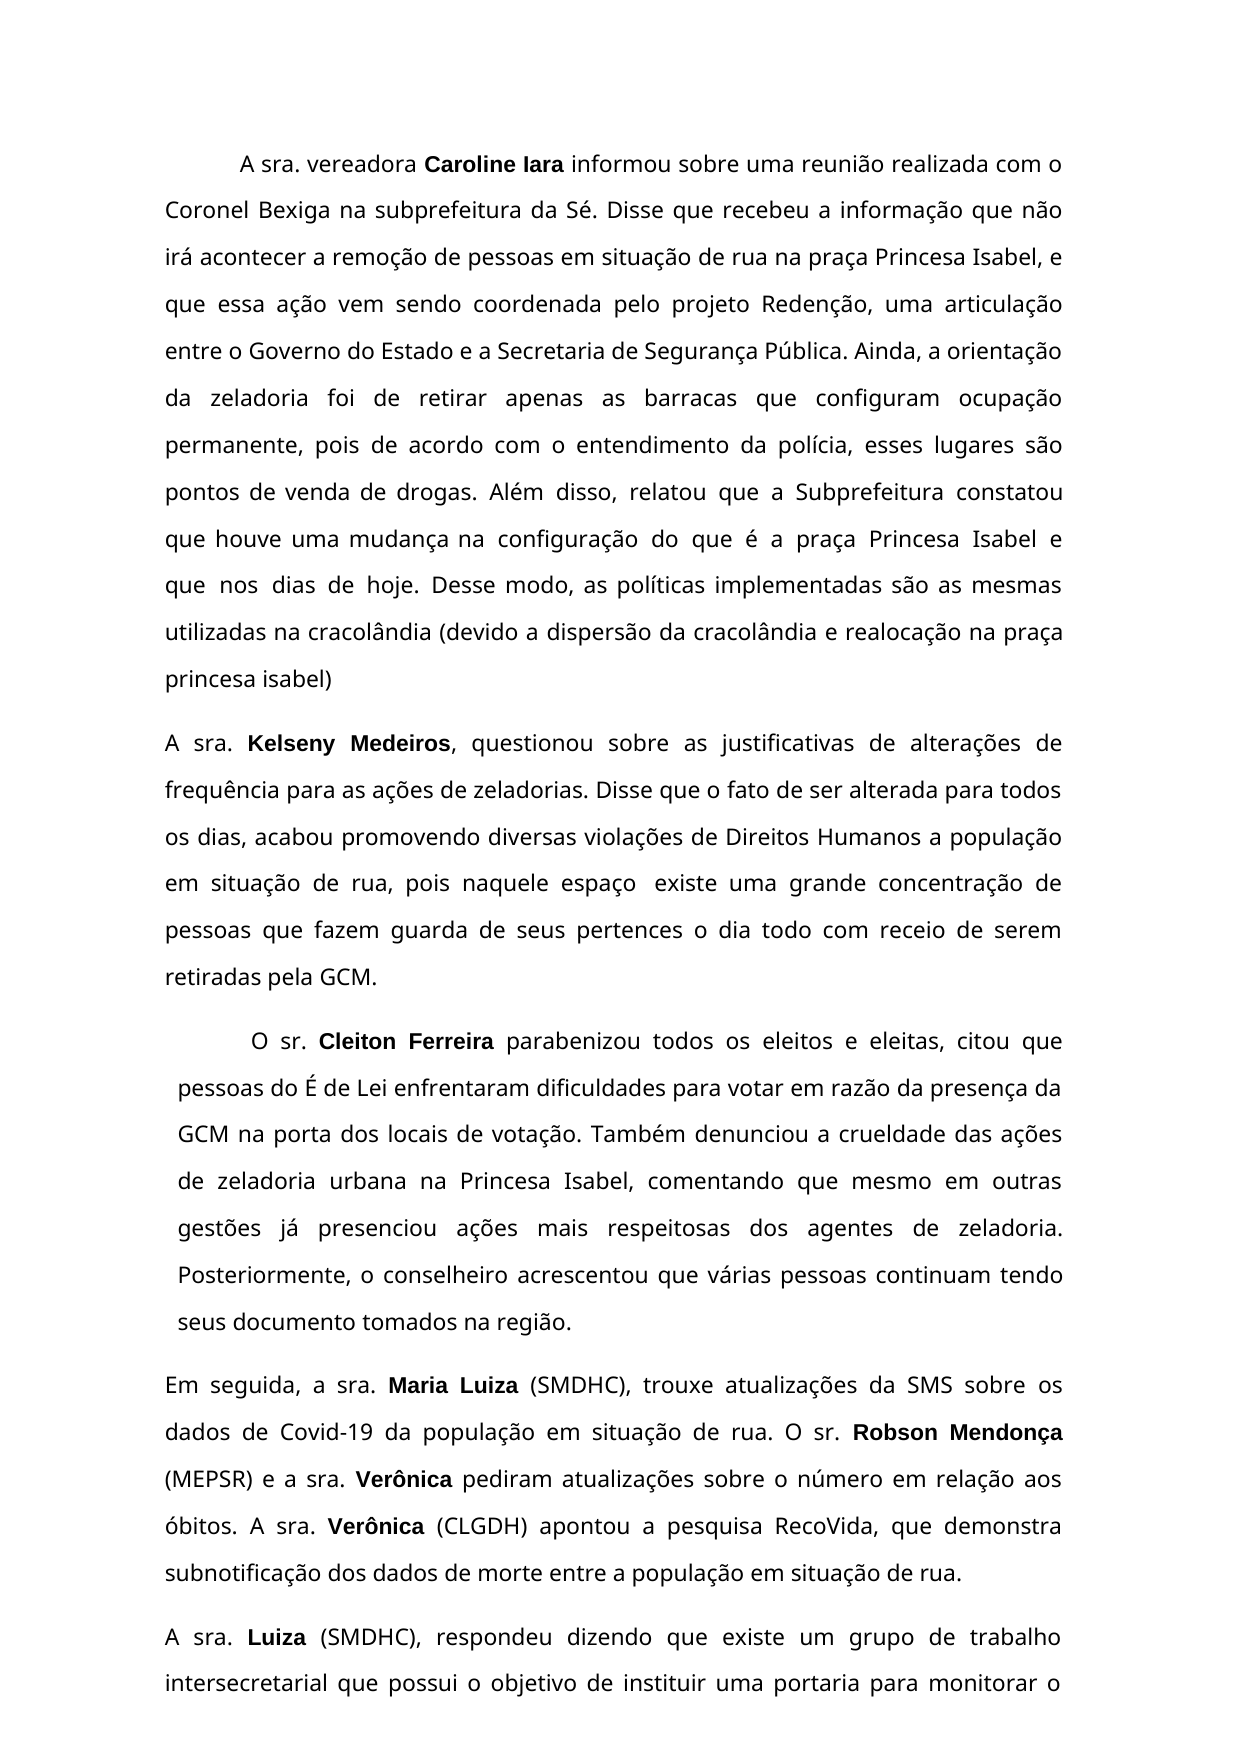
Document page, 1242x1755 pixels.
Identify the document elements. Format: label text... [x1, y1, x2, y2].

text O sr. Cleiton Ferreira parabenizou todos os eleitos e eleitas, citou que pessoas do É de Lei enfrentaram dificuldades para votar em razão da presença da GCM na porta dos locais de votação. Também denunciou a crueldade das ações de zeladoria urbana na Princesa Isabel, comentando que mesmo em outras gestões já presenciou ações mais respeitosas dos agentes de zeladoria. Posteriormente, o conselheiro acrescentou que várias pessoas continuam tendo seus documento tomados na região. [177, 1025, 1063, 1337]
text A sra. Kelseny Medeiros, questionou sobre as justificativas de alterações de frequência para as ações de zeladorias. Disse que o fato de ser alterada para todos os dias, acabou promovendo diversas violações de Direitos Humanos a população em situação de rua, pois naquele espaço existe uma grande concentração de pessoas que fazem guarda de seus pertences o dia todo com receio de serem retiradas pela GCM. [164, 727, 1063, 992]
text A sra. vereadora Caroline Iara informou sobre uma reunião realizada com o Coronel Bexiga na subprefeitura da Sé. Disse que recebeu a informação que não irá acontecer a remoção de pessoas em situação de rua na praça Princesa Isabel, e que essa ação vem sendo coordenada pelo projeto Redenção, uma articulação entre o Governo do Estado e a Secretaria de Segurança Pública. Ainda, a orientação da zeladoria foi de retirar apenas as barracas que configuram ocupação permanente, pois de acordo com o entendimento da polícia, esses lugares são pontos de venda de drogas. Além disso, relatou que a Subprefeitura constatou que houve uma mudança na configuração do que é a praça Princesa Isabel e que nos dias de hoje. Desse modo, as políticas implementadas são as mesmas utilizadas na cracolândia (devido a dispersão da cracolândia e realocação na praça princesa isabel) [164, 148, 1063, 694]
text A sra. Luiza (SMDHC), respondeu dizendo que existe um grupo de trabalho intersecretarial que possui o objetivo de instituir uma portaria para monitorar o [164, 1621, 1063, 1699]
text Em seguida, a sra. Maria Luiza (SMDHC), trouxe atualizações da SMS sobre os dados de Covid-19 da população em situação de rua. O sr. Robson Mendonça (MEPSR) e a sra. Verônica pediram atualizações sobre o número em relação aos óbitos. A sra. Verônica (CLGDH) apontou a pesquisa RecoVida, que demonstra subnotificação dos dados de morte entre a população em situação de rua. [164, 1369, 1063, 1588]
